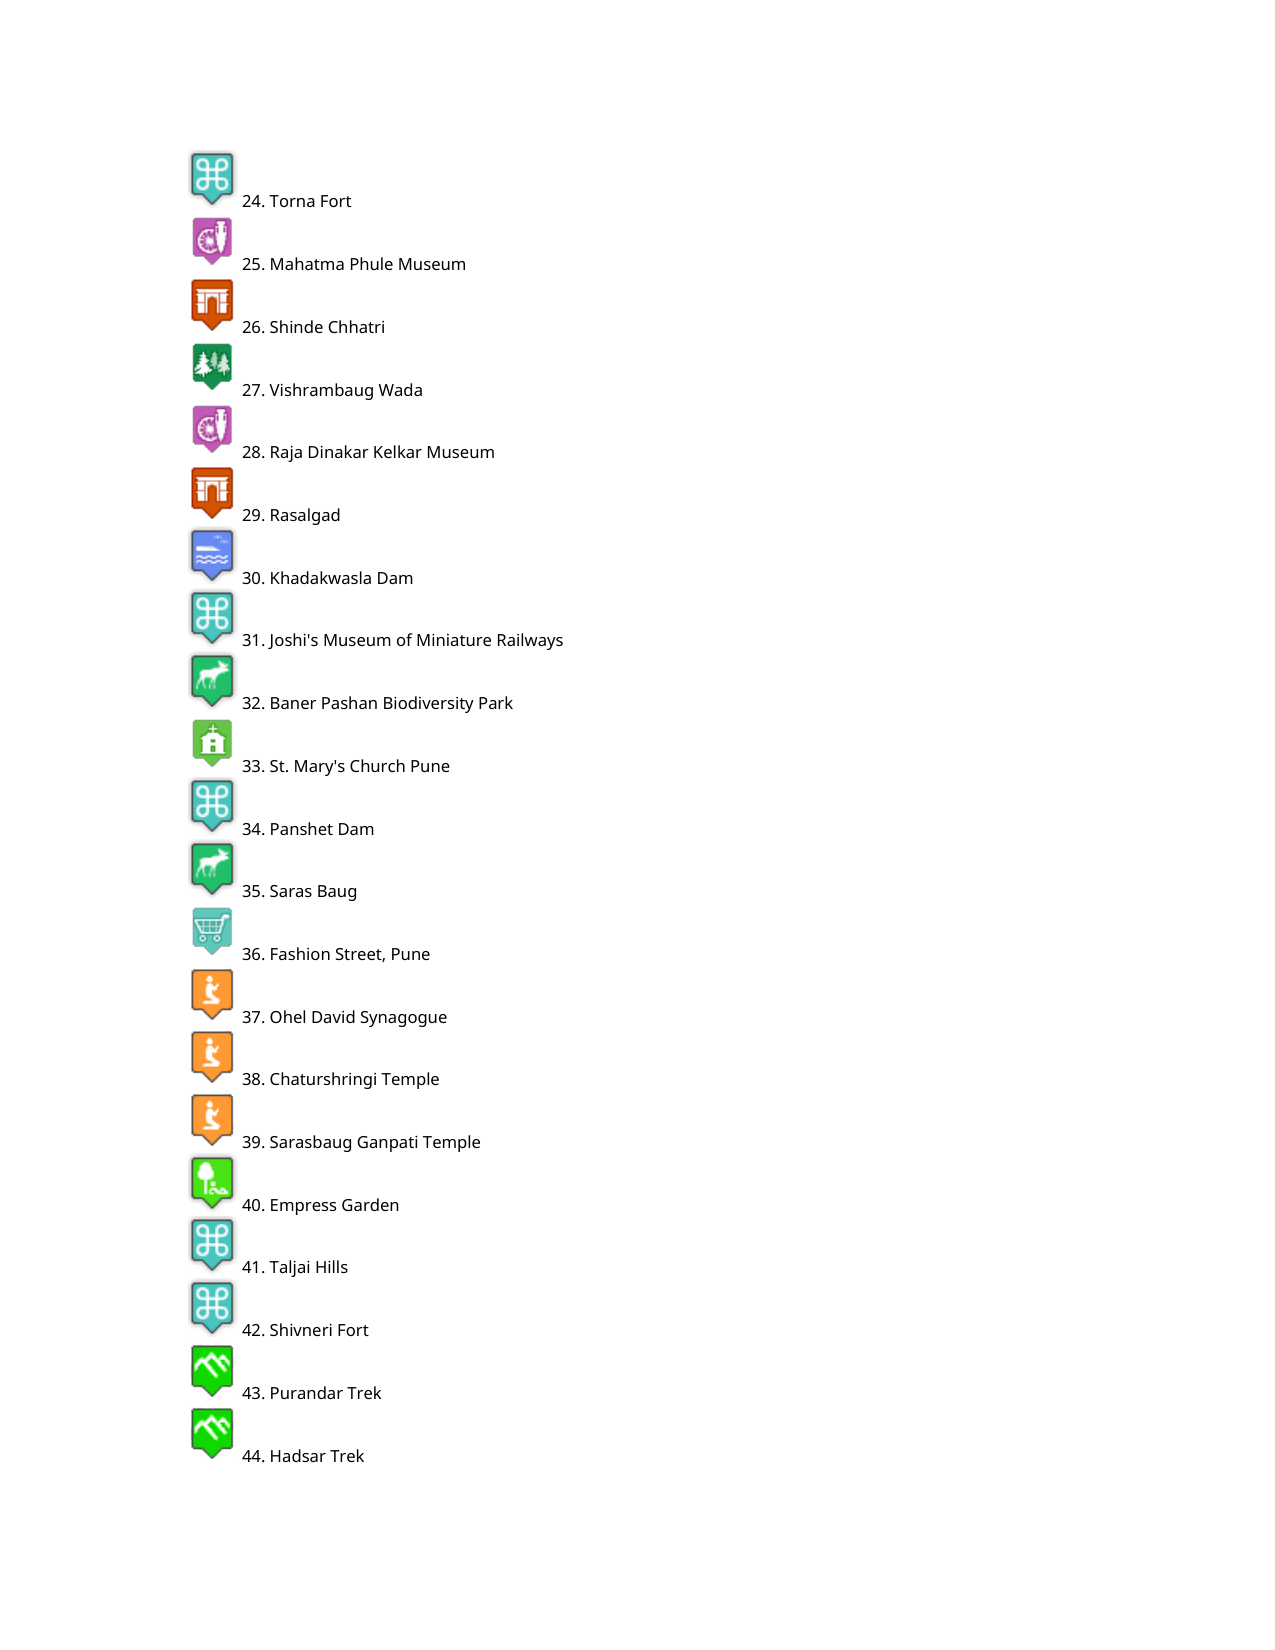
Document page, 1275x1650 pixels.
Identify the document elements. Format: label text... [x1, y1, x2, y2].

picture [187, 965, 238, 1023]
picture [187, 400, 238, 459]
list 44. Hadsar Trek [187, 1404, 1125, 1475]
list 33. St. Mary's Church Pune [187, 714, 1125, 777]
picture [187, 150, 238, 208]
picture [187, 463, 238, 522]
picture [187, 714, 238, 773]
picture [187, 1404, 238, 1462]
list 37. Ohel David Synagogue [187, 965, 1125, 1028]
picture [187, 1090, 238, 1149]
list 40. Empress Garden [187, 1153, 1125, 1216]
list 32. Baner Pashan Biodiversity Park [187, 652, 1125, 714]
picture [187, 651, 238, 710]
list 38. Chaturshringi Temple [187, 1028, 1125, 1091]
picture [187, 777, 238, 835]
picture [187, 1216, 238, 1274]
list 30. Khadakwasla Dam [187, 526, 1125, 589]
list 36. Fashion Street, Pune [187, 902, 1125, 965]
picture [187, 1027, 238, 1086]
picture [187, 275, 238, 334]
list 24. Torna Fort [187, 150, 1125, 213]
list 43. Purandar Trek [187, 1341, 1125, 1404]
list 31. Joshi's Museum of Miniature Railways [187, 589, 1125, 652]
picture [187, 1278, 238, 1337]
list 39. Sarasbaug Ganpati Temple [187, 1091, 1125, 1153]
list 29. Rasalgad [187, 463, 1125, 526]
picture [187, 526, 238, 584]
list 34. Panshet Dam [187, 777, 1125, 840]
picture [187, 588, 238, 647]
list 41. Taljai Hills [187, 1216, 1125, 1279]
picture [187, 1153, 238, 1212]
picture [187, 338, 238, 396]
picture [187, 902, 238, 961]
list 35. Saras Baug [187, 840, 1125, 902]
picture [187, 839, 238, 898]
list 28. Raja Dinakar Kelkar Museum [187, 401, 1125, 463]
picture [187, 1341, 238, 1400]
list 25. Mahatma Phule Museum [187, 213, 1125, 275]
list 42. Shivneri Fort [187, 1279, 1125, 1341]
list 27. Vishrambaug Wada [187, 338, 1125, 401]
picture [187, 212, 238, 271]
list 26. Shinde Chhatri [187, 275, 1125, 338]
